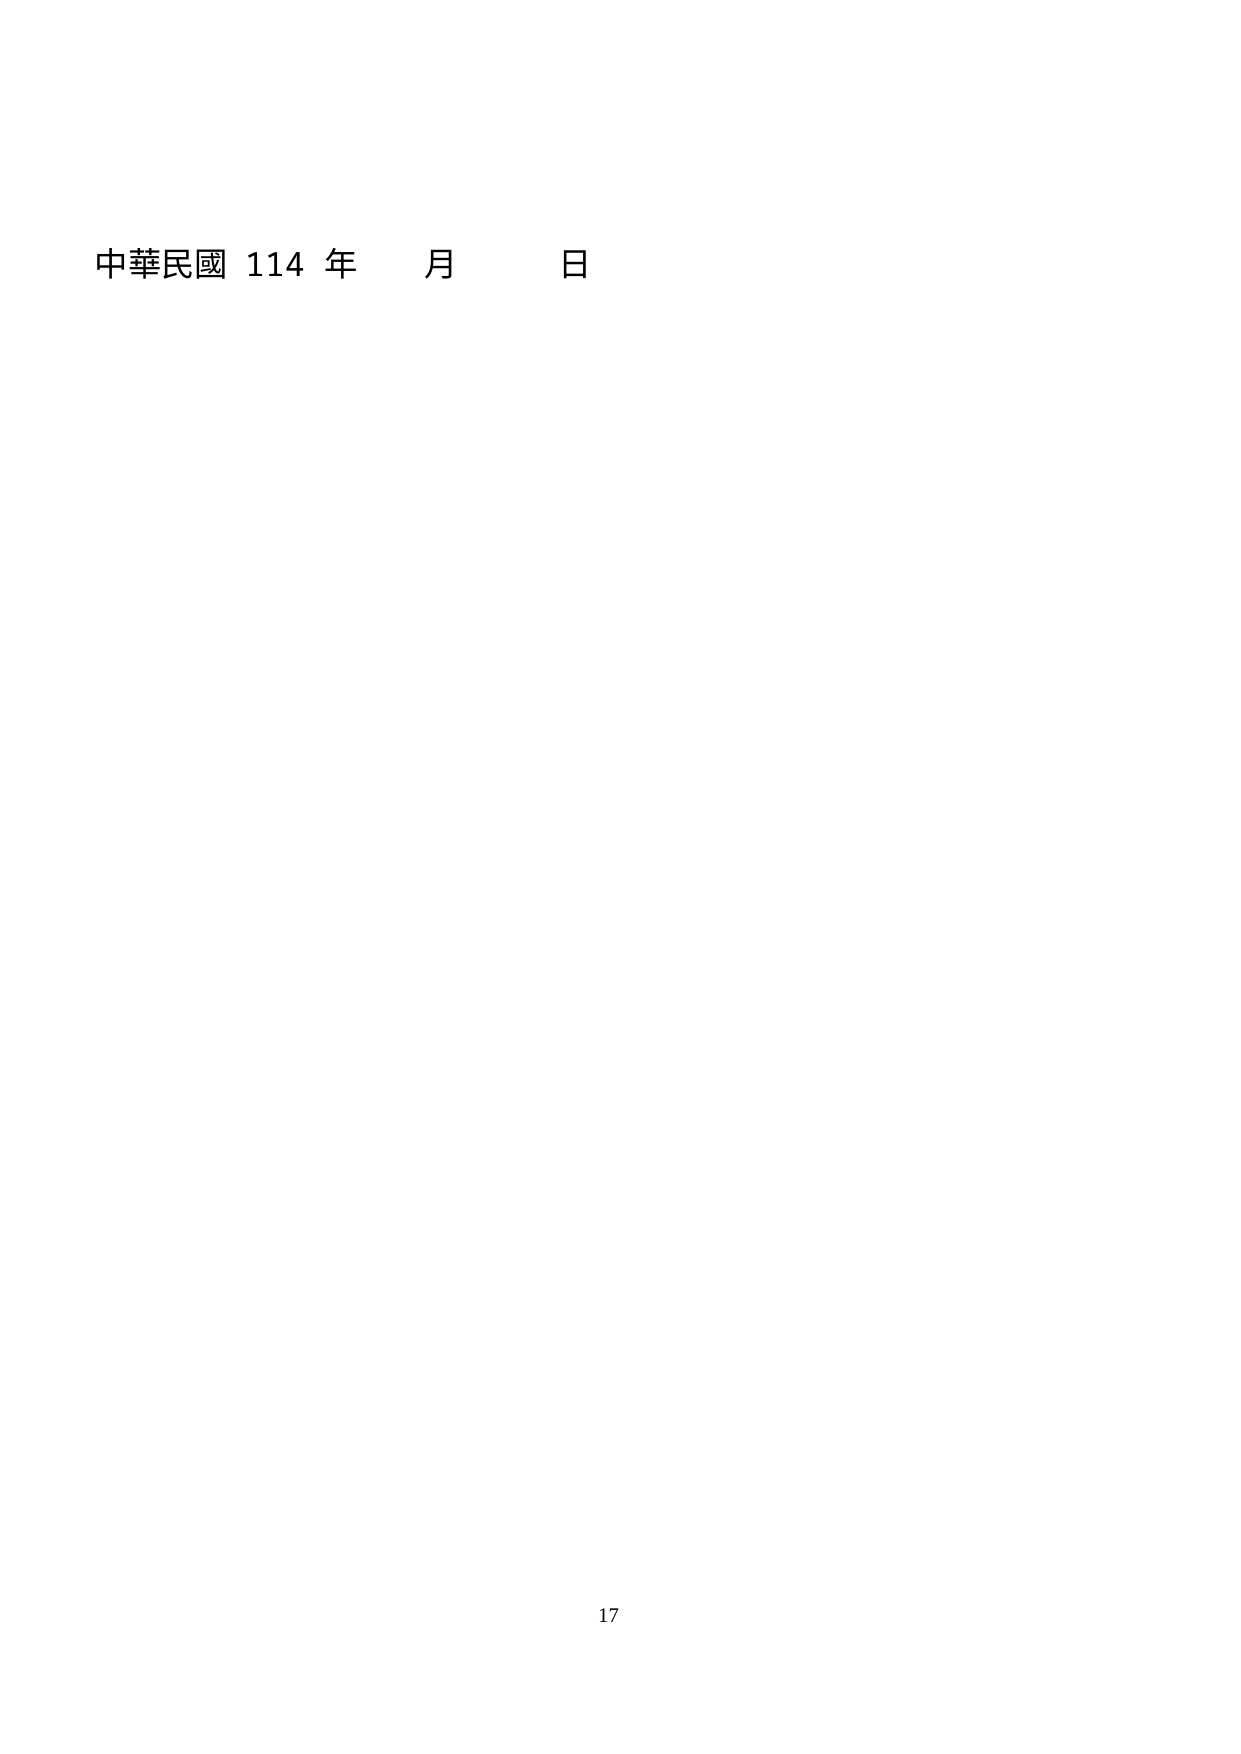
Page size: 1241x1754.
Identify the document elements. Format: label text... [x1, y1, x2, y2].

text 中華民國 114 年 月 日 [94, 221, 1122, 283]
